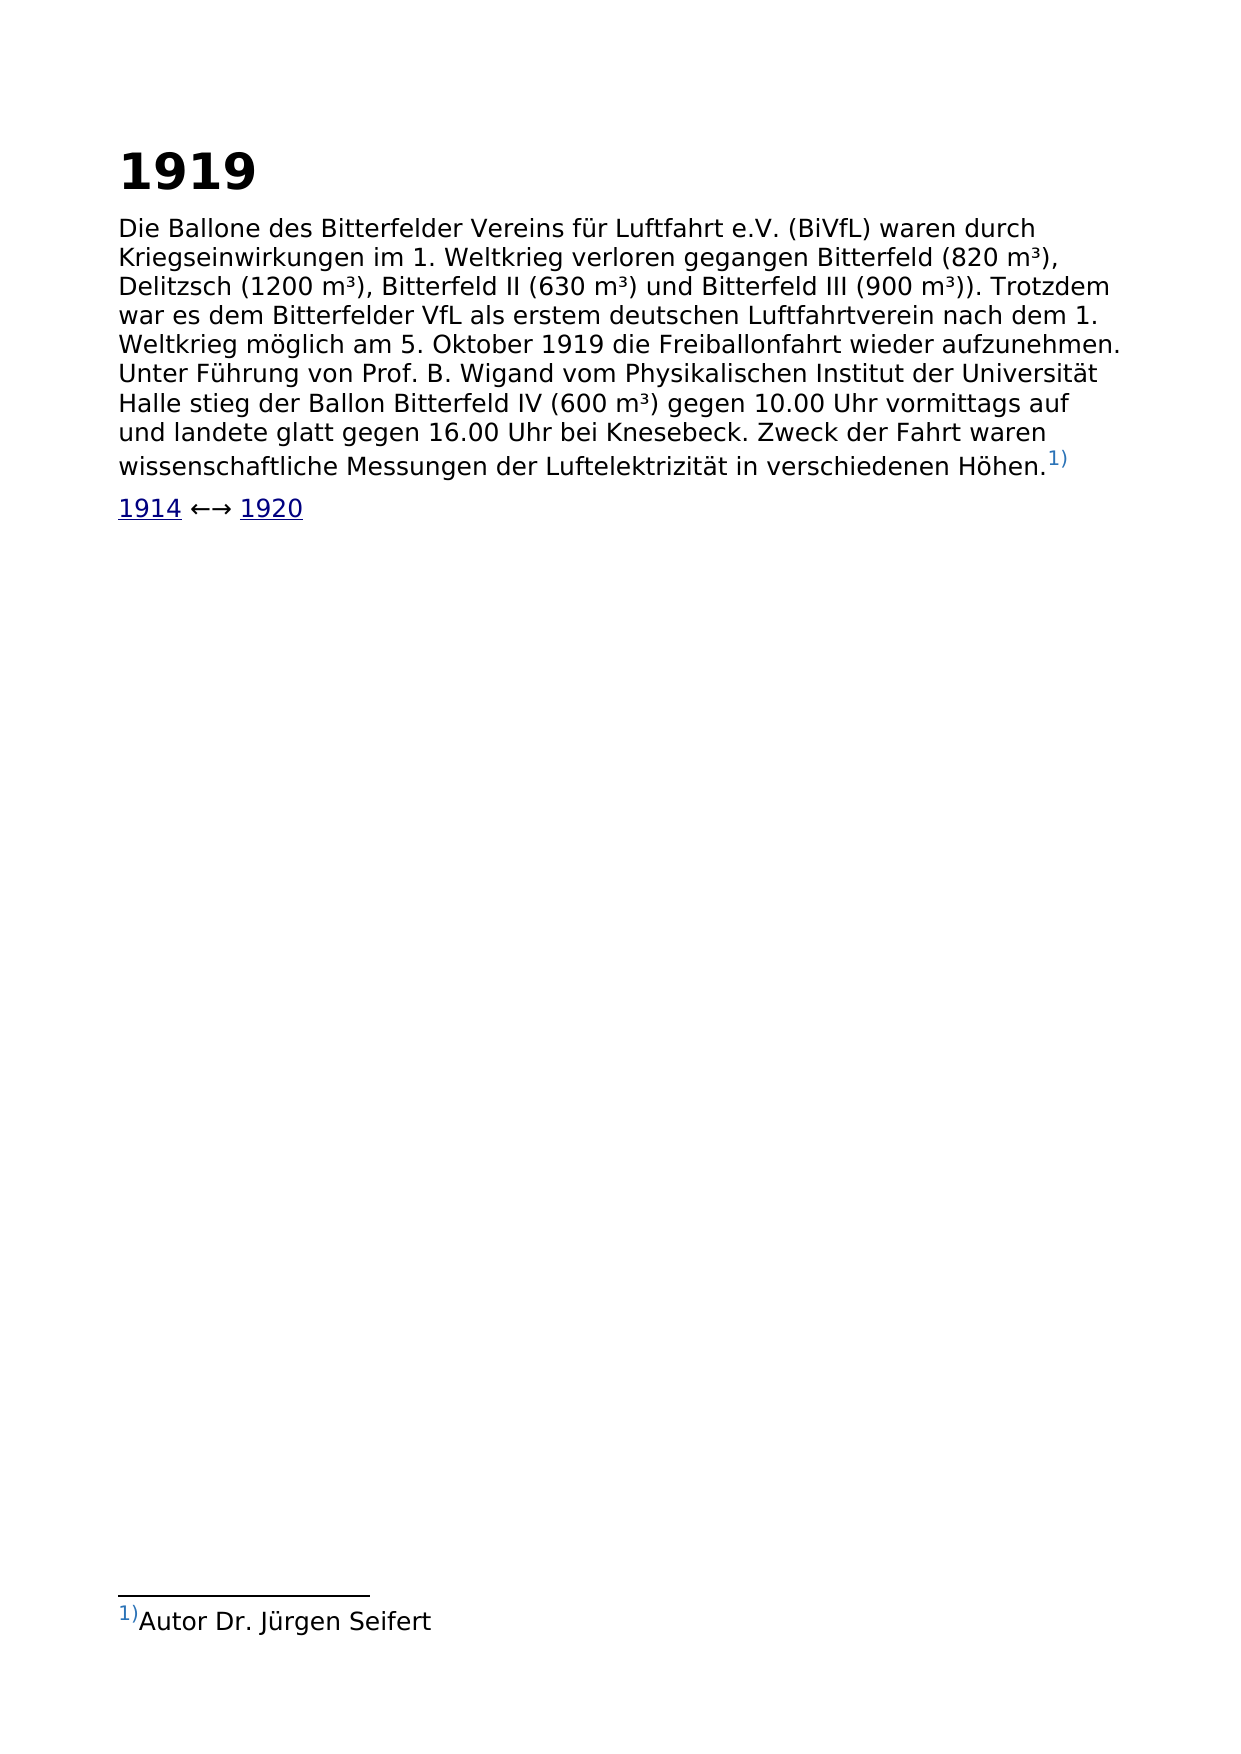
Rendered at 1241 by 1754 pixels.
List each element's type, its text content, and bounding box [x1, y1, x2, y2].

subtitle 1919 [118, 143, 1122, 201]
text Autor Dr. Jürgen Seifert [118, 1602, 1122, 1636]
text Die Ballone des Bitterfelder Vereins für Luftfahrt e.V. (BiVfL) waren durch Kriegseinwirkungen im 1. Weltkrieg verloren gegangen Bitterfeld (820 m³), Delitzsch (1200 m³), Bitterfeld II (630 m³) und Bitterfeld III (900 m³)). Trotzdem war es dem Bitterfelder VfL als erstem deutschen Luftfahrtverein nach dem 1. Weltkrieg möglich am 5. Oktober 1919 die Freiballonfahrt wieder aufzunehmen. Unter Führung von Prof. B. Wigand vom Physikalischen Institut der Universität Halle stieg der Ballon Bitterfeld IV (600 m³) gegen 10.00 Uhr vormittags auf und landete glatt gegen 16.00 Uhr bei Knesebeck. Zweck der Fahrt waren wissenschaftliche Messungen der Luftelektrizität in verschiedenen Höhen. [118, 214, 1122, 481]
text 1914 ←→ 1920 [118, 494, 1122, 523]
